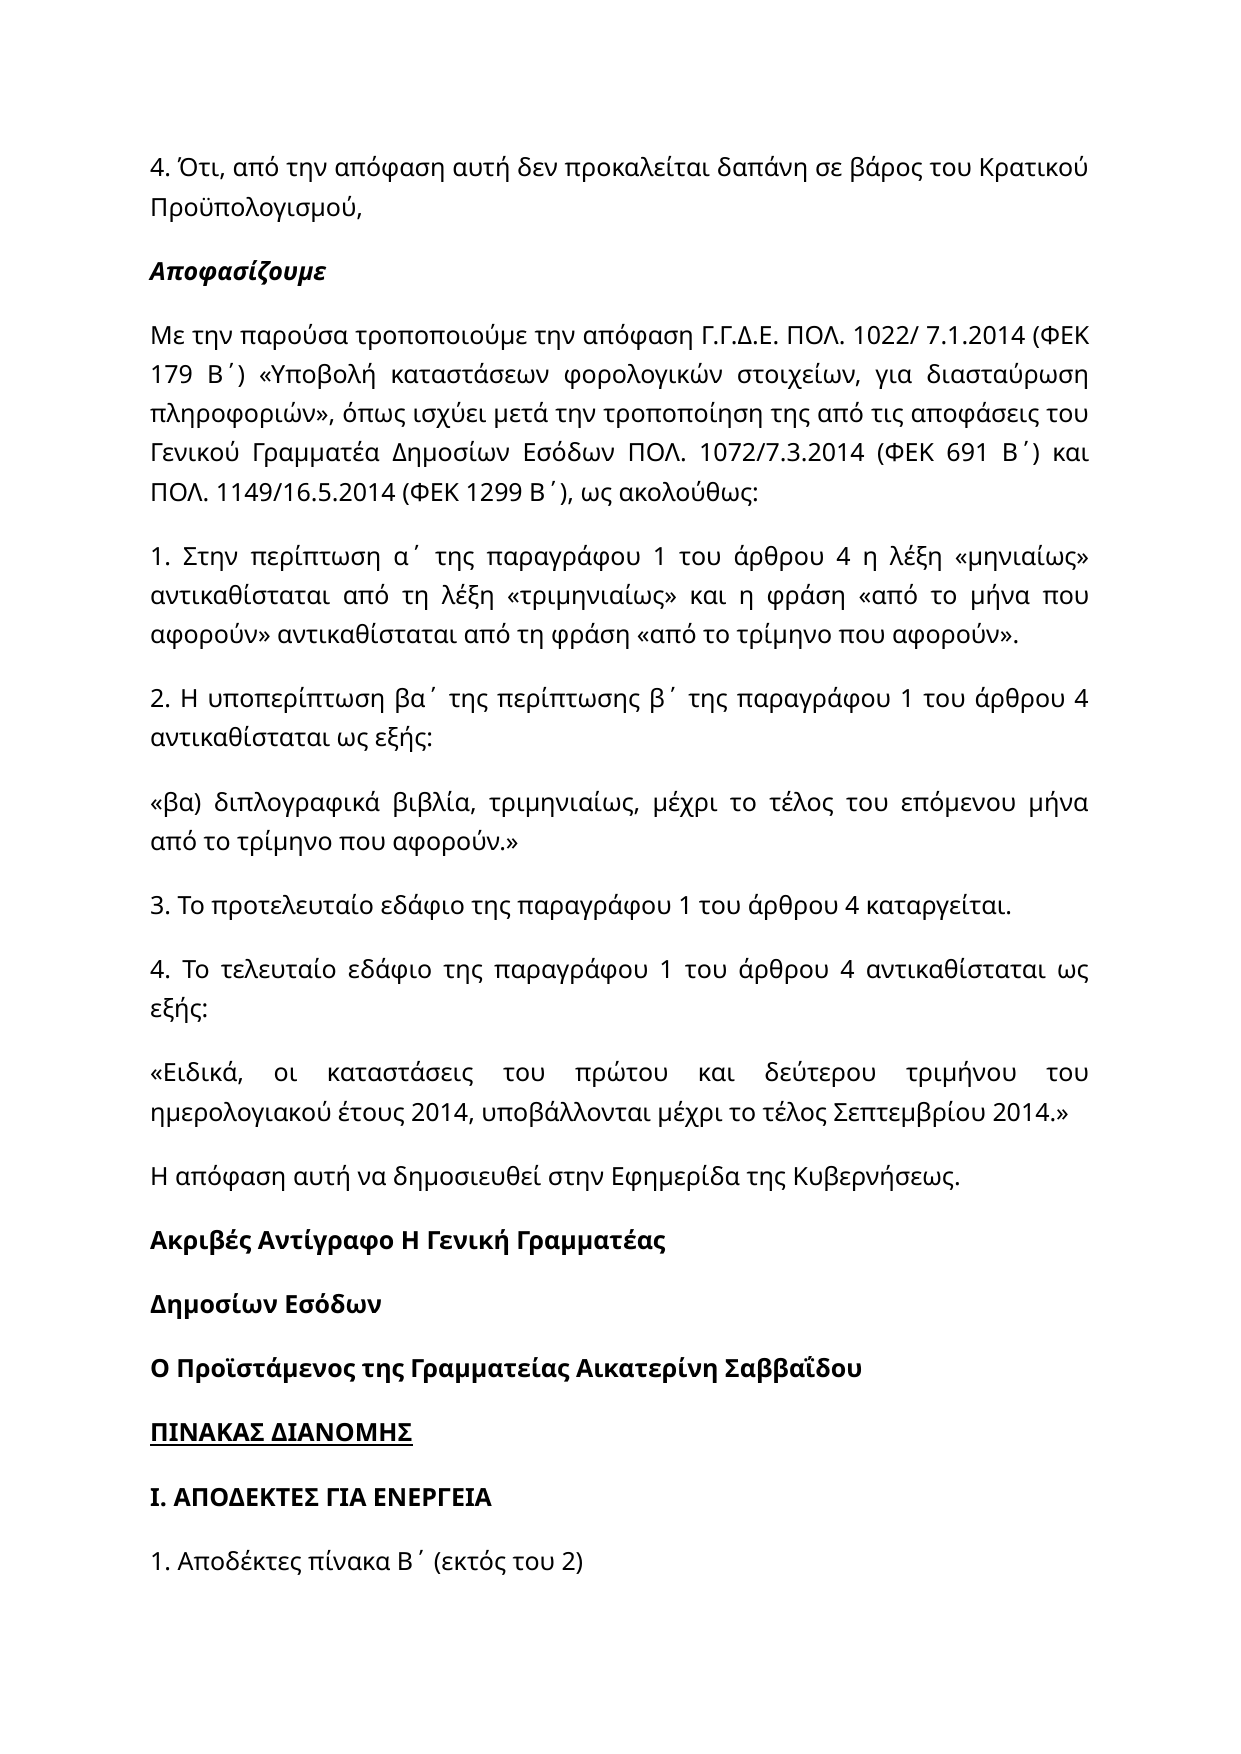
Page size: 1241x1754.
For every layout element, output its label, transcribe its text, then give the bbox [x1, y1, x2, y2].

text Ο Προϊστάμενος της Γραμματείας Αικατερίνη Σαββαΐδου [150, 1351, 1090, 1385]
text «Ειδικά, οι καταστάσεις του πρώτου και δεύτερου τριμήνου του ημερολογιακού έτους 2014, υποβάλλονται μέχρι το τέλος Σεπτεμβρίου 2014.» [150, 1055, 1090, 1128]
text Αποφασίζουμε [150, 253, 1090, 287]
text 2. Η υποπερίπτωση βα΄ της περίπτωσης β΄ της παραγράφου 1 του άρθρου 4 αντικαθίσταται ως εξής: [150, 681, 1090, 754]
text 1. Αποδέκτες πίνακα Β΄ (εκτός του 2) [150, 1543, 1090, 1577]
text Δημοσίων Εσόδων [150, 1287, 1090, 1321]
text 1. Στην περίπτωση α΄ της παραγράφου 1 του άρθρου 4 η λέξη «μηνιαίως» αντικαθίσταται από τη λέξη «τριμηνιαίως» και η φράση «από το μήνα που αφορούν» αντικαθίσταται από τη φράση «από το τρίμηνο που αφορούν». [150, 538, 1090, 651]
text 4. Το τελευταίο εδάφιο της παραγράφου 1 του άρθρου 4 αντικαθίσταται ως εξής: [150, 952, 1090, 1025]
text 4. Ότι, από την απόφαση αυτή δεν προκαλείται δαπάνη σε βάρος του Κρατικού Προϋπολογισμού, [150, 150, 1090, 223]
text ΠΙΝΑΚΑΣ ΔΙΑΝΟΜΗΣ [150, 1415, 1090, 1449]
text Με την παρούσα τροποποιούμε την απόφαση Γ.Γ.Δ.Ε. ΠΟΛ. 1022/ 7.1.2014 (ΦΕΚ 179 Β΄) «Υποβολή καταστάσεων φορολογικών στοιχείων, για διασταύρωση πληροφοριών», όπως ισχύει μετά την τροποποίηση της από τις αποφάσεις του Γενικού Γραμματέα Δημοσίων Εσόδων ΠΟΛ. 1072/7.3.2014 (ΦΕΚ 691 Β΄) και ΠΟΛ. 1149/16.5.2014 (ΦΕΚ 1299 Β΄), ως ακολούθως: [150, 317, 1090, 508]
text 3. Το προτελευταίο εδάφιο της παραγράφου 1 του άρθρου 4 καταργείται. [150, 887, 1090, 922]
text Η απόφαση αυτή να δημοσιευθεί στην Εφημερίδα της Κυβερνήσεως. [150, 1158, 1090, 1192]
text Ι. ΑΠΟΔΕΚΤΕΣ ΓΙΑ ΕΝΕΡΓΕΙΑ [150, 1479, 1090, 1513]
text Ακριβές Αντίγραφο Η Γενική Γραμματέας [150, 1222, 1090, 1257]
text «βα) διπλογραφικά βιβλία, τριμηνιαίως, μέχρι το τέλος του επόμενου μήνα από το τρίμηνο που αφορούν.» [150, 784, 1090, 857]
